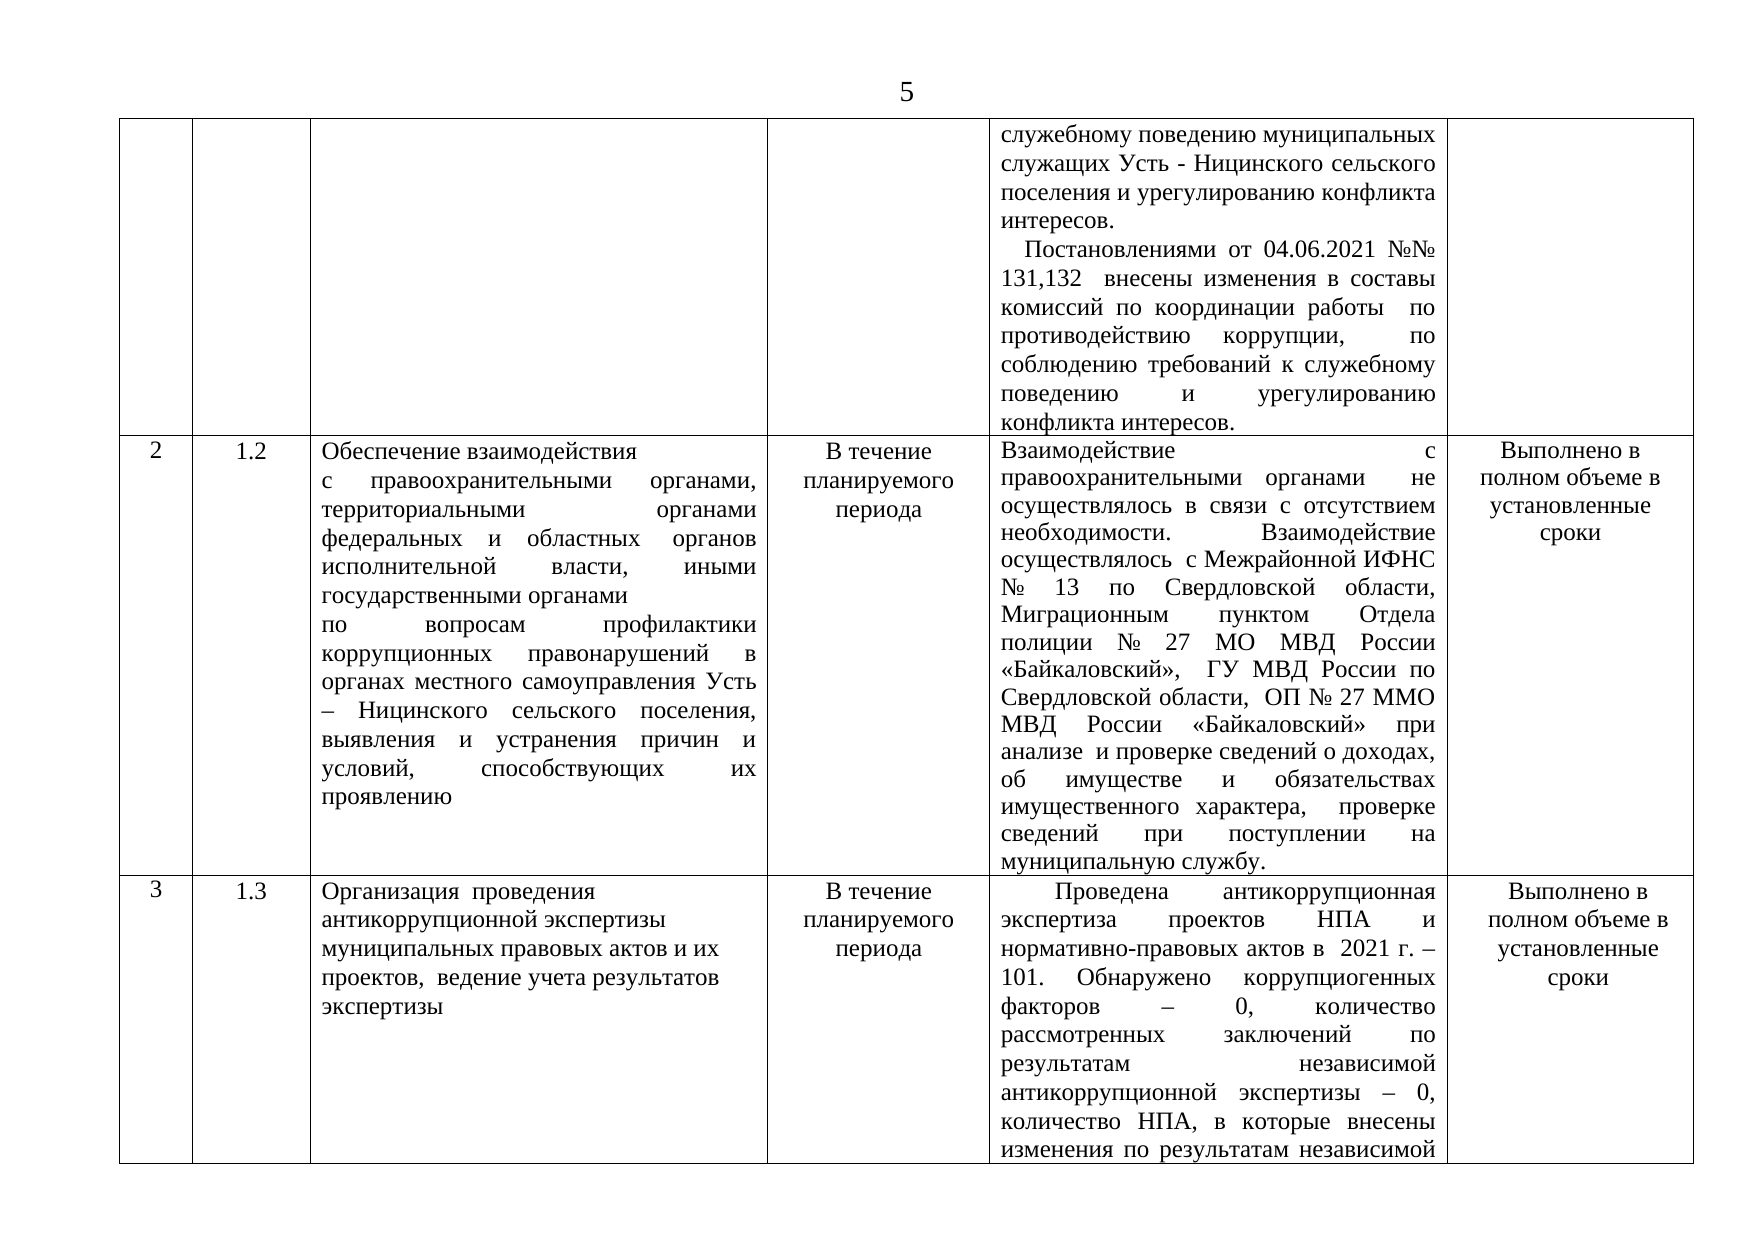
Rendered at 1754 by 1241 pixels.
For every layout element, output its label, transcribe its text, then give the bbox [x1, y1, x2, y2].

table_cell В течение планируемого периода [768, 436, 989, 875]
table_cell В течение планируемого периода [768, 876, 989, 1163]
table_cell 2 [120, 436, 192, 875]
table_cell Организация проведения антикоррупционной экспертизы муниципальных правовых актов и их проектов, ведение учета результатов экспертизы [311, 876, 767, 1163]
table_cell Выполнено в полном объеме в установленные сроки [1448, 876, 1693, 1163]
table_cell Обеспечение взаимодействия с правоохранительными органами, территориальными органами федеральных и областных органов исполнительной власти, иными государственными органами по вопросам профилактики коррупционных правонарушений в органах местного самоуправления Усть – Ницинского сельского поселения, выявления и устранения причин и условий, способствующих их проявлению [311, 436, 767, 875]
table_cell 1.3 [193, 876, 310, 1163]
table_cell [1448, 119, 1693, 435]
table_cell Взаимодействие с правоохранительными органами не осуществлялось в связи с отсутствием необходимости. Взаимодействие осуществлялось с Межрайонной ИФНС № 13 по Свердловской области, Миграционным пунктом Отдела полиции № 27 МО МВД России «Байкаловский», ГУ МВД России по Свердловской области, ОП № 27 ММО МВД России «Байкаловский» при анализе и проверке сведений о доходах, об имуществе и обязательствах имущественного характера, проверке сведений при поступлении на муниципальную службу. [990, 436, 1447, 875]
table_cell [193, 119, 310, 435]
table_cell [311, 119, 767, 435]
table_cell [120, 119, 192, 435]
table_cell [768, 119, 989, 435]
table_cell 1.2 [193, 436, 310, 875]
table_cell Проведена антикоррупционная экспертиза проектов НПА и нормативно-правовых актов в 2021 г. – 101. Обнаружено коррупциогенных факторов – 0, количество рассмотренных заключений по результатам независимой антикоррупционной экспертизы – 0, количество НПА, в которые внесены изменения по результатам независимой [990, 876, 1447, 1163]
table_cell Выполнено в полном объеме в установленные сроки [1448, 436, 1693, 875]
table_cell 3 [120, 876, 192, 1163]
